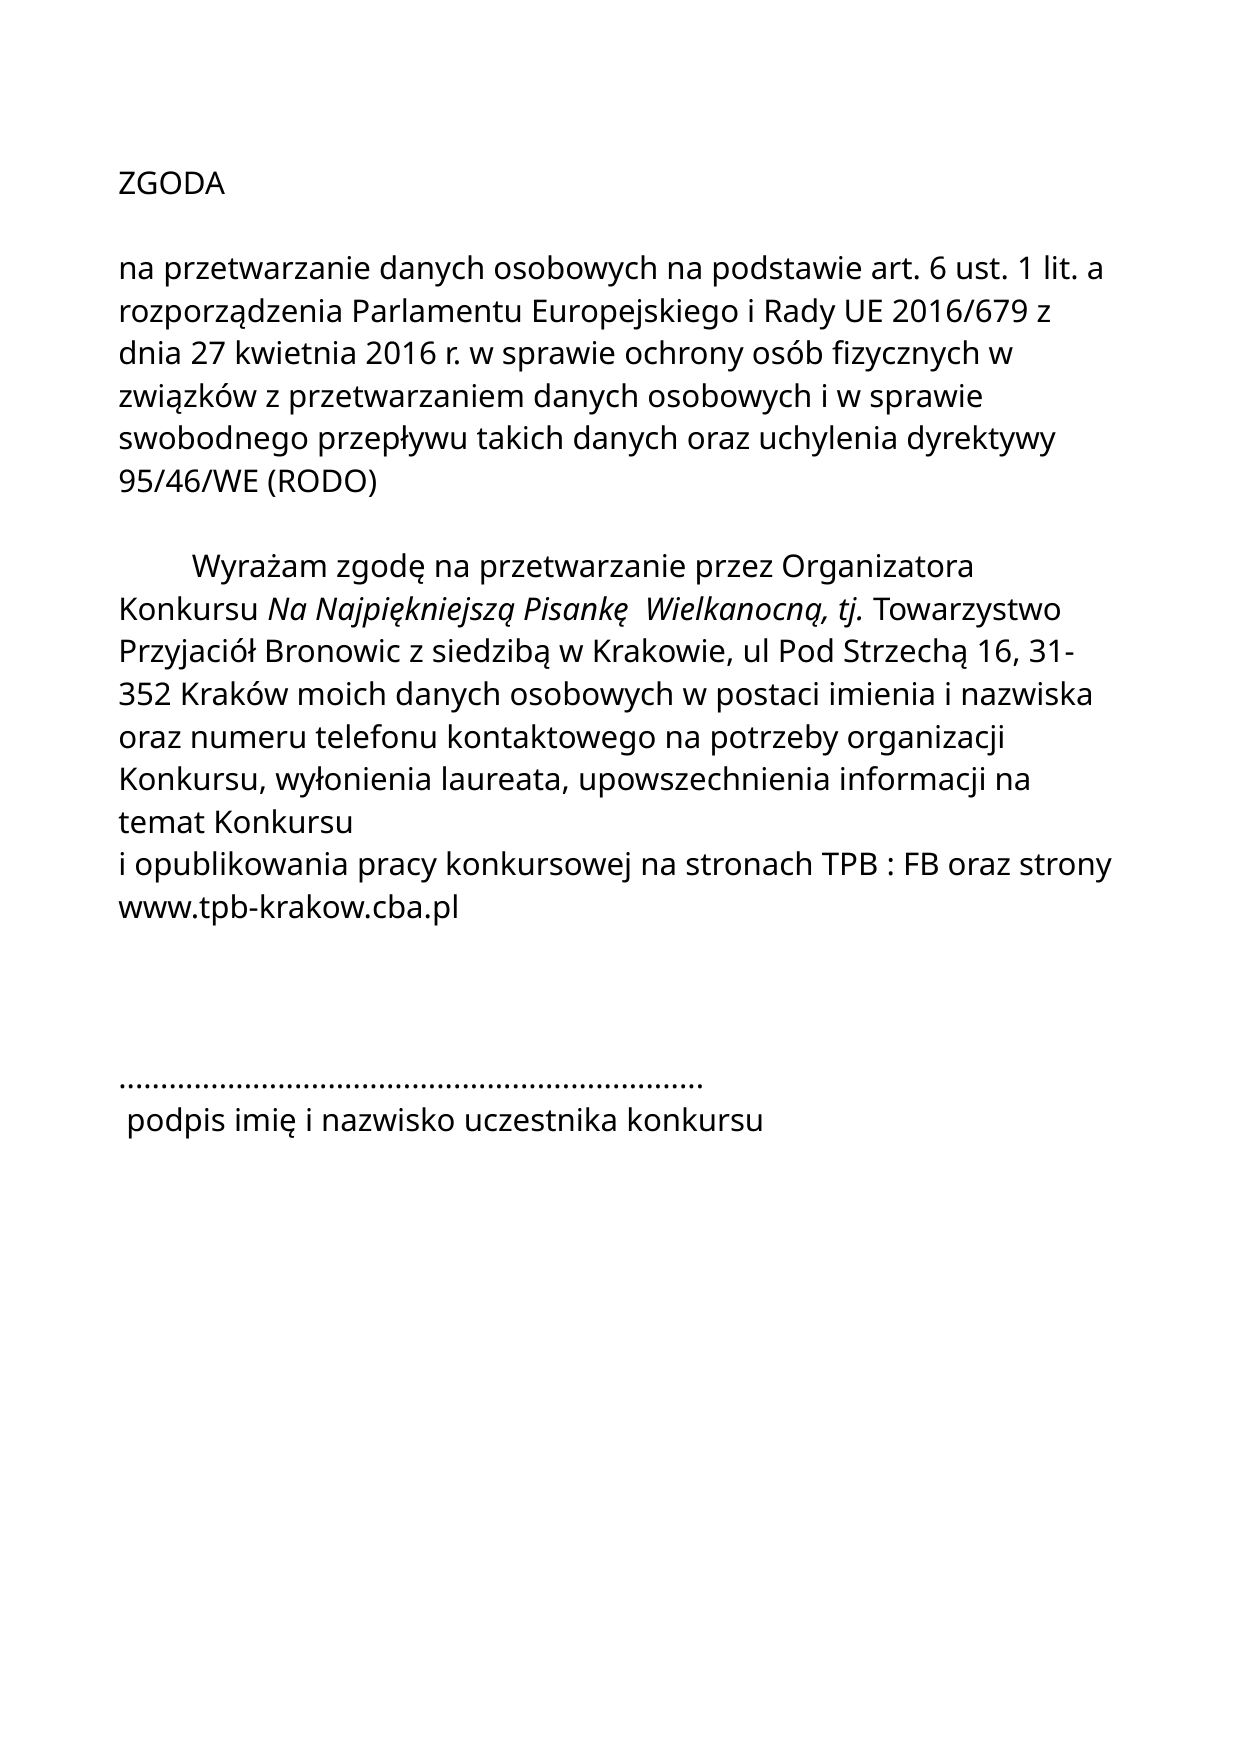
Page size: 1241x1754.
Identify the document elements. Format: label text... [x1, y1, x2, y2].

text ZGODA [118, 161, 1122, 203]
text ...................................................................... [118, 1055, 1122, 1098]
text na przetwarzanie danych osobowych na podstawie art. 6 ust. 1 lit. a rozporządzenia Parlamentu Europejskiego i Rady UE 2016/679 z dnia 27 kwietnia 2016 r. w sprawie ochrony osób fizycznych w związków z przetwarzaniem danych osobowych i w sprawie swobodnego przepływu takich danych oraz uchylenia dyrektywy 95/46/WE (RODO) [118, 246, 1122, 502]
text i opublikowania pracy konkursowej na stronach TPB : FB oraz strony www.tpb-krakow.cba.pl [118, 842, 1122, 928]
text Wyrażam zgodę na przetwarzanie przez Organizatora Konkursu Na Najpiękniejszą Pisankę Wielkanocną, tj. Towarzystwo Przyjaciół Bronowic z siedzibą w Krakowie, ul Pod Strzechą 16, 31-352 Kraków moich danych osobowych w postaci imienia i nazwiska oraz numeru telefonu kontaktowego na potrzeby organizacji Konkursu, wyłonienia laureata, upowszechnienia informacji na temat Konkursu [118, 544, 1122, 842]
text podpis imię i nazwisko uczestnika konkursu [118, 1098, 1122, 1141]
